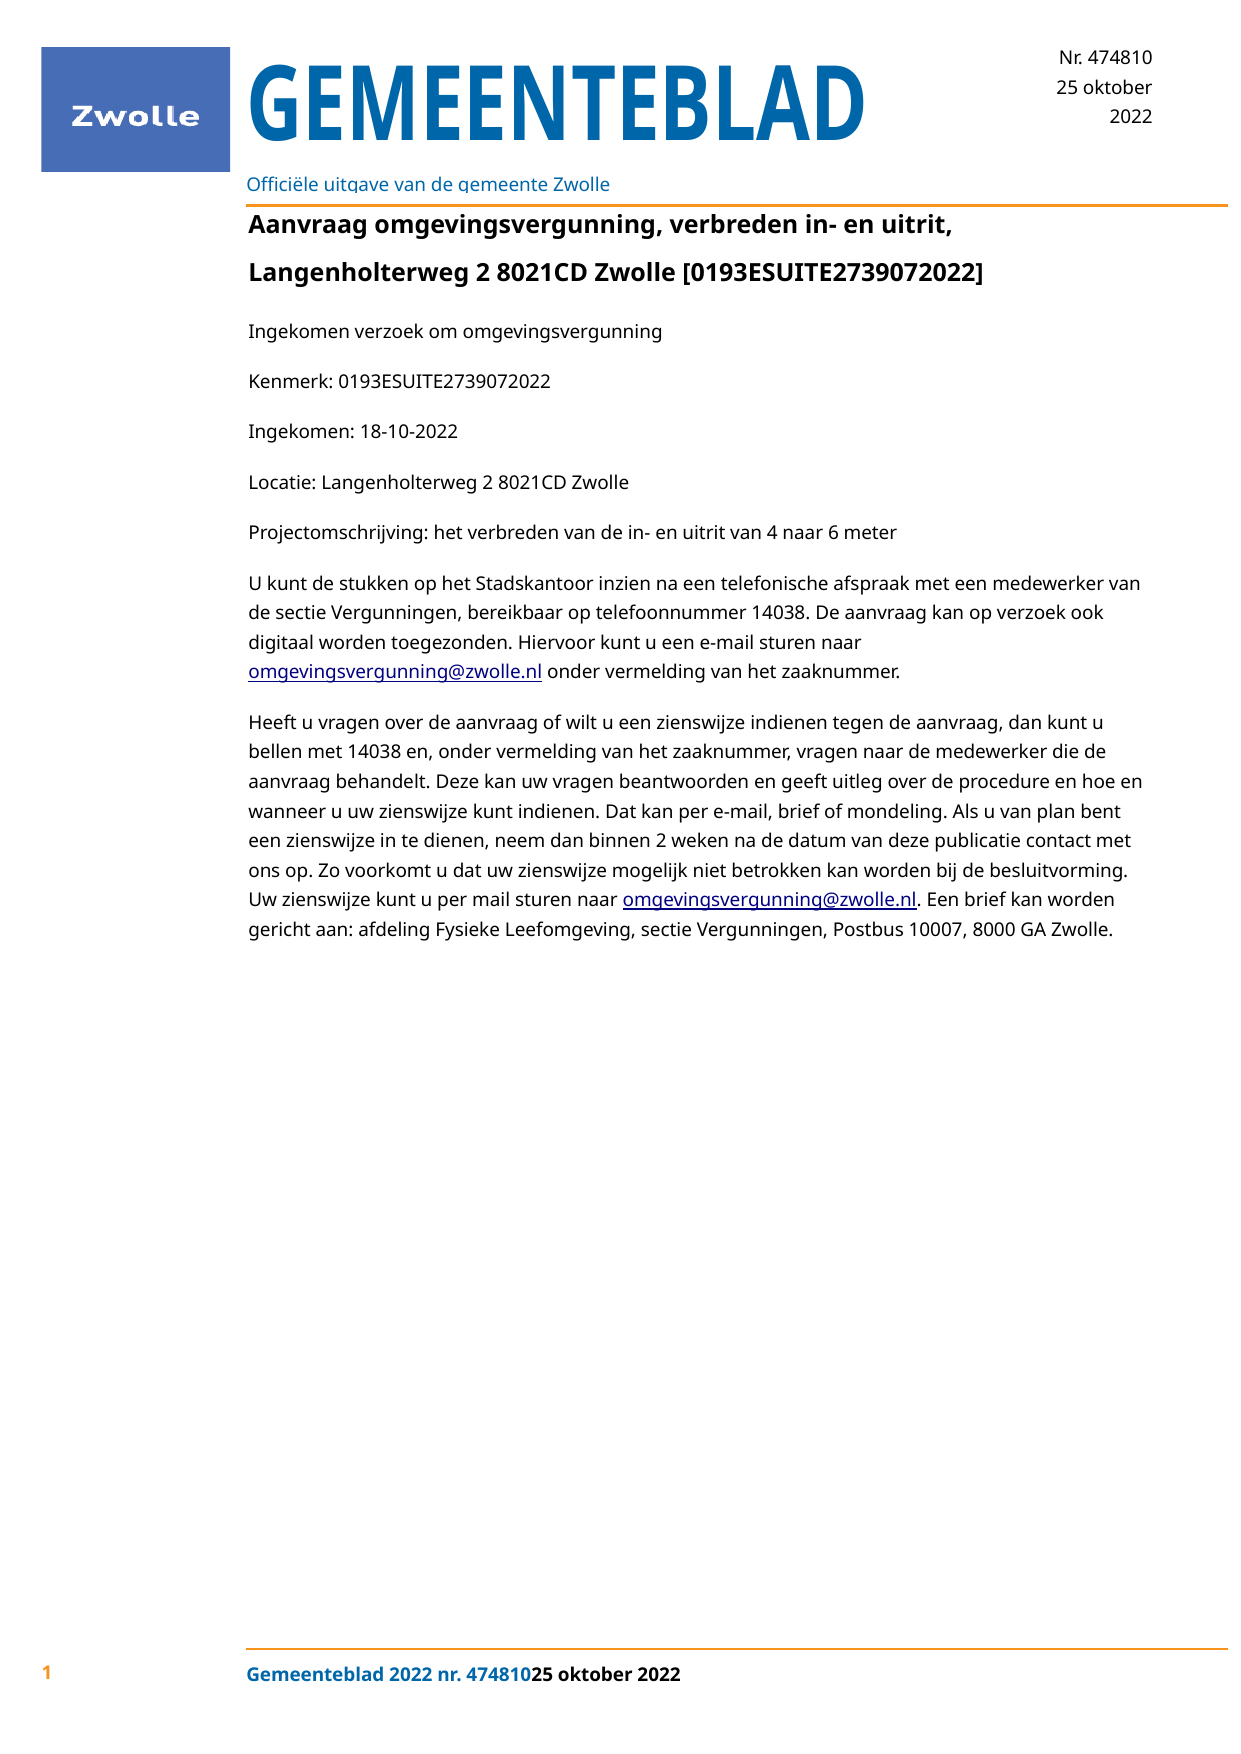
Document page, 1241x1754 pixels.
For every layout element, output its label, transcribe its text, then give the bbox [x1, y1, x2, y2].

text Kenmerk: 0193ESUITE2739072022 [248, 368, 1152, 394]
text Heeft u vragen over de aanvraag of wilt u een zienswijze indienen tegen de aanvraag, dan kunt u bellen met 14038 en, onder vermelding van het zaaknummer, vragen naar de medewerker die de aanvraag behandelt. Deze kan uw vragen beantwoorden en geeft uitleg over de procedure en hoe en wanneer u uw zienswijze kunt indienen. Dat kan per e-mail, brief of mondeling. Als u van plan bent een zienswijze in te dienen, neem dan binnen 2 weken na de datum van deze publicatie contact met ons op. Zo voorkomt u dat uw zienswijze mogelijk niet betrokken kan worden bij de besluitvorming. Uw zienswijze kunt u per mail sturen naar omgevingsvergunning@zwolle.nl. Een brief kan worden gericht aan: afdeling Fysieke Leefomgeving, sectie Vergunningen, Postbus 10007, 8000 GA Zwolle. [248, 709, 1152, 942]
text Projectomschrijving: het verbreden van de in- en uitrit van 4 naar 6 meter [248, 519, 1152, 545]
text Ingekomen verzoek om omgevingsvergunning [248, 318, 1152, 344]
text Aanvraag omgevingsvergunning, verbreden in- en uitrit, Langenholterweg 2 8021CD Zwolle [0193ESUITE2739072022] [248, 207, 1152, 288]
text Locatie: Langenholterweg 2 8021CD Zwolle [248, 469, 1152, 495]
picture [41, 47, 231, 172]
text Ingekomen: 18-10-2022 [248, 419, 1152, 444]
text U kunt de stukken op het Stadskantoor inzien na een telefonische afspraak met een medewerker van de sectie Vergunningen, bereikbaar op telefoonnummer 14038. De aanvraag kan op verzoek ook digitaal worden toegezonden. Hiervoor kunt u een e-mail sturen naar omgevingsvergunning@zwolle.nl onder vermelding van het zaaknummer. [248, 570, 1152, 684]
